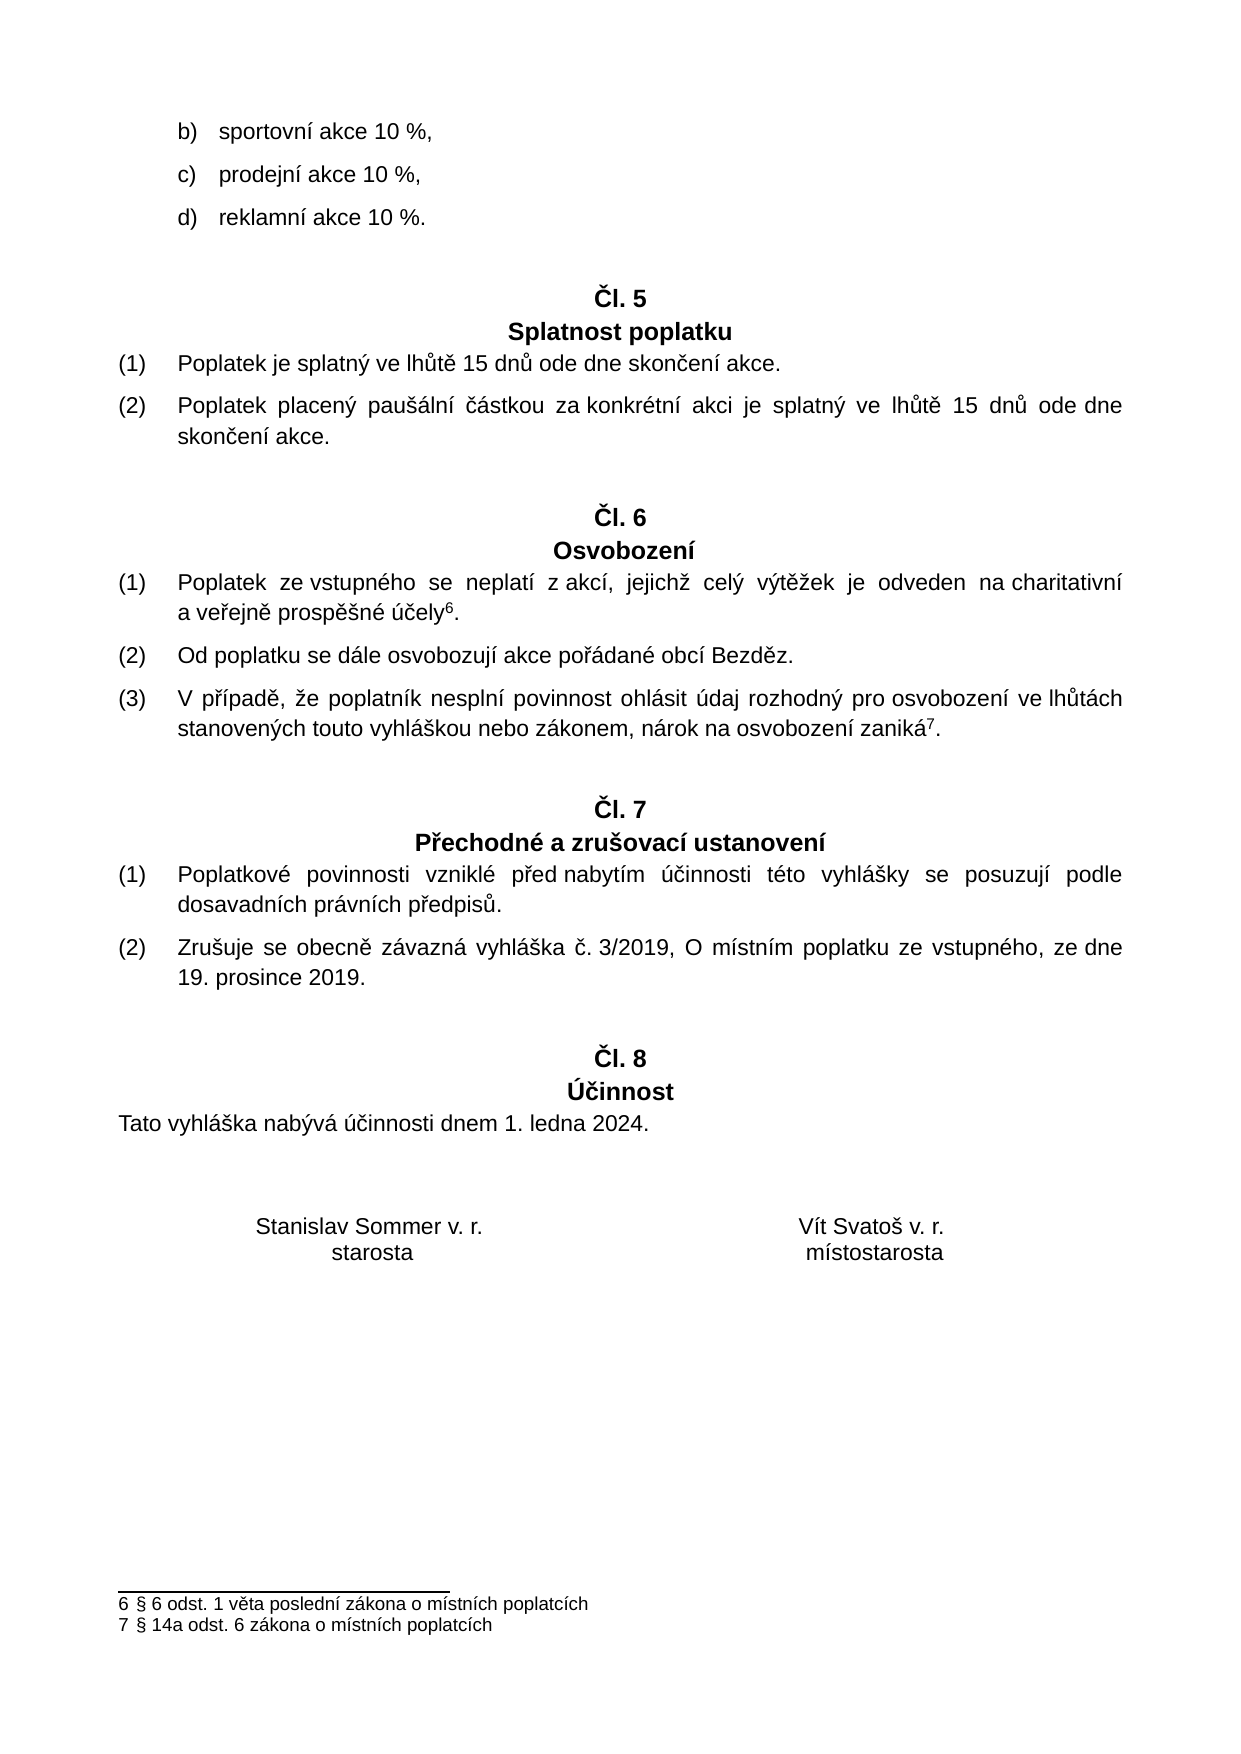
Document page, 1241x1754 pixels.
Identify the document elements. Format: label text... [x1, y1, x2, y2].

list Poplatek je splatný ve lhůtě 15 dnů ode dne skončení akce. [118, 350, 1122, 376]
text Tato vyhláška nabývá účinnosti dnem 1. ledna 2024. [118, 1110, 1122, 1137]
list Zrušuje se obecně závazná vyhláška č. 3/2019, O místním poplatku ze vstupného, ze dne 19. prosince 2019. [118, 934, 1122, 991]
subtitle Čl. 6 Osvobození [118, 503, 1122, 565]
table_header Vít Svatoš v. r. místostarosta [620, 1153, 1122, 1271]
list V případě, že poplatník nesplní povinnost ohlásit údaj rozhodný pro osvobození ve lhůtách stanovených touto vyhláškou nebo zákonem, nárok na osvobození zaniká. [118, 684, 1122, 741]
subtitle Čl. 7 Přechodné a zrušovací ustanovení [118, 795, 1122, 857]
list Poplatkové povinnosti vzniklé před nabytím účinnosti této vyhlášky se posuzují podle dosavadních právních předpisů. [118, 861, 1122, 918]
list prodejní akce 10 %, [177, 161, 1122, 187]
list reklamní akce 10 %. [177, 203, 1122, 230]
list Od poplatku se dále osvobozují akce pořádané obcí Bezděz. [118, 642, 1122, 668]
table_cell [620, 1271, 1122, 1389]
subtitle Čl. 8 Účinnost [118, 1044, 1122, 1106]
list sportovní akce 10 %, [177, 118, 1122, 144]
table_cell [118, 1271, 620, 1389]
list § 6 odst. 1 věta poslední zákona o místních poplatcích [118, 1592, 1122, 1614]
table_header Stanislav Sommer v. r. starosta [118, 1153, 620, 1271]
list Poplatek placený paušální částkou za konkrétní akci je splatný ve lhůtě 15 dnů ode dne skončení akce. [118, 392, 1122, 449]
subtitle Čl. 5 Splatnost poplatku [118, 284, 1122, 346]
list § 14a odst. 6 zákona o místních poplatcích [118, 1614, 1122, 1635]
list Poplatek ze vstupného se neplatí z akcí, jejichž celý výtěžek je odveden na charitativní a veřejně prospěšné účely. [118, 569, 1122, 626]
